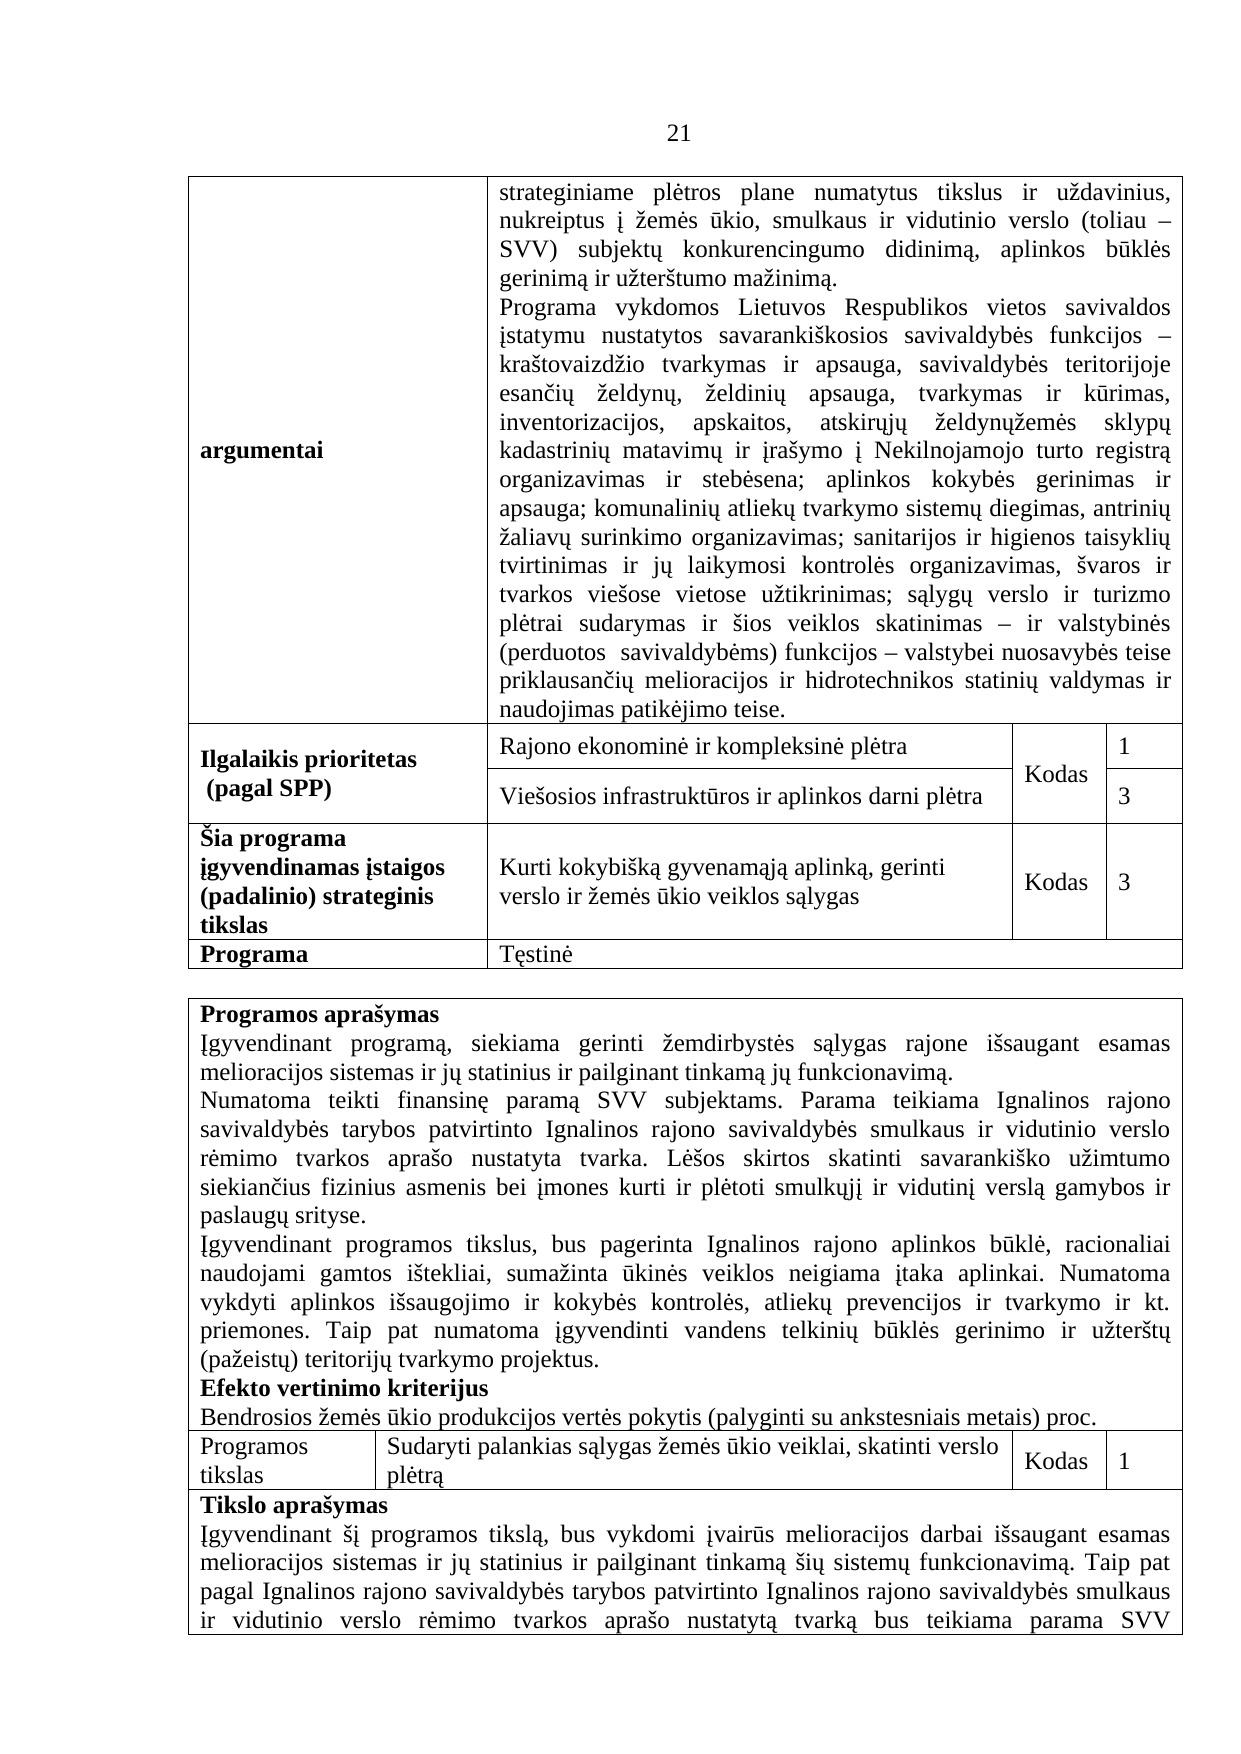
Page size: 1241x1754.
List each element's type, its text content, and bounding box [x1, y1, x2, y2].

table_cell Kurti kokybišką gyvenamąją aplinką, gerinti verslo ir žemės ūkio veiklos sąlygas [488, 824, 1012, 938]
table_cell 1 [1107, 724, 1182, 768]
table_header argumentai [189, 177, 487, 723]
table_cell Kodas [1013, 724, 1106, 822]
table_cell Programos tikslas [189, 1431, 375, 1489]
table_cell Kodas [1013, 824, 1106, 938]
table_cell 1 [1107, 1431, 1182, 1489]
table_header strateginiame plėtros plane numatytus tikslus ir uždavinius, nukreiptus į žemės ūkio, smulkaus ir vidutinio verslo (toliau – SVV) subjektų konkurencingumo didinimą, aplinkos būklės gerinimą ir užterštumo mažinimą. Programa vykdomos Lietuvos Respublikos vietos savivaldos įstatymu nustatytos savarankiškosios savivaldybės funkcijos –kraštovaizdžio tvarkymas ir apsauga, savivaldybės teritorijoje esančių želdynų, želdinių apsauga, tvarkymas ir kūrimas, inventorizacijos, apskaitos, atskirųjų želdynųžemės sklypų kadastrinių matavimų ir įrašymo į Nekilnojamojo turto registrą organizavimas ir stebėsena; aplinkos kokybės gerinimas ir apsauga; komunalinių atliekų tvarkymo sistemų diegimas, antrinių žaliavų surinkimo organizavimas; sanitarijos ir higienos taisyklių tvirtinimas ir jų laikymosi kontrolės organizavimas, švaros ir tvarkos viešose vietose užtikrinimas; sąlygų verslo ir turizmo plėtrai sudarymas ir šios veiklos skatinimas – ir valstybinės (perduotos savivaldybėms) funkcijos – valstybei nuosavybės teise priklausančių melioracijos ir hidrotechnikos statinių valdymas ir naudojimas patikėjimo teise. [488, 177, 1182, 723]
table_cell Tikslo aprašymas Įgyvendinant šį programos tikslą, bus vykdomi įvairūs melioracijos darbai išsaugant esamas melioracijos sistemas ir jų statinius ir pailginant tinkamą šių sistemų funkcionavimą. Taip pat pagal Ignalinos rajono savivaldybės tarybos patvirtinto Ignalinos rajono savivaldybės smulkaus ir vidutinio verslo rėmimo tvarkos aprašo nustatytą tvarką bus teikiama parama SVV [189, 1490, 1182, 1634]
table_cell Tęstinė [488, 940, 1182, 968]
table_cell 3 [1107, 769, 1182, 822]
table_cell Rajono ekonominė ir kompleksinė plėtra [488, 724, 1012, 768]
table_cell Viešosios infrastruktūros ir aplinkos darni plėtra [488, 769, 1012, 822]
table_cell Ilgalaikis prioritetas (pagal SPP) [189, 724, 487, 822]
table_cell 3 [1107, 824, 1182, 938]
table_cell Sudaryti palankias sąlygas žemės ūkio veiklai, skatinti verslo plėtrą [376, 1431, 1012, 1489]
table_cell Programa [189, 940, 487, 968]
table_cell Kodas [1013, 1431, 1106, 1489]
table_cell Šia programa įgyvendinamas įstaigos (padalinio) strateginis tikslas [189, 824, 487, 938]
table_header Programos aprašymas Įgyvendinant programą, siekiama gerinti žemdirbystės sąlygas rajone išsaugant esamas melioracijos sistemas ir jų statinius ir pailginant tinkamą jų funkcionavimą. Numatoma teikti finansinę paramą SVV subjektams. Parama teikiama Ignalinos rajono savivaldybės tarybos patvirtinto Ignalinos rajono savivaldybės smulkaus ir vidutinio verslo rėmimo tvarkos aprašo nustatyta tvarka. Lėšos skirtos skatinti savarankiško užimtumo siekiančius fizinius asmenis bei įmones kurti ir plėtoti smulkųjį ir vidutinį verslą gamybos ir paslaugų srityse. Įgyvendinant programos tikslus, bus pagerinta Ignalinos rajono aplinkos būklė, racionaliai naudojami gamtos ištekliai, sumažinta ūkinės veiklos neigiama įtaka aplinkai. Numatoma vykdyti aplinkos išsaugojimo ir kokybės kontrolės, atliekų prevencijos ir tvarkymo ir kt. priemones. Taip pat numatoma įgyvendinti vandens telkinių būklės gerinimo ir užterštų (pažeistų) teritorijų tvarkymo projektus. Efekto vertinimo kriterijus Bendrosios žemės ūkio produkcijos vertės pokytis (palyginti su ankstesniais metais) proc. [189, 999, 1182, 1430]
